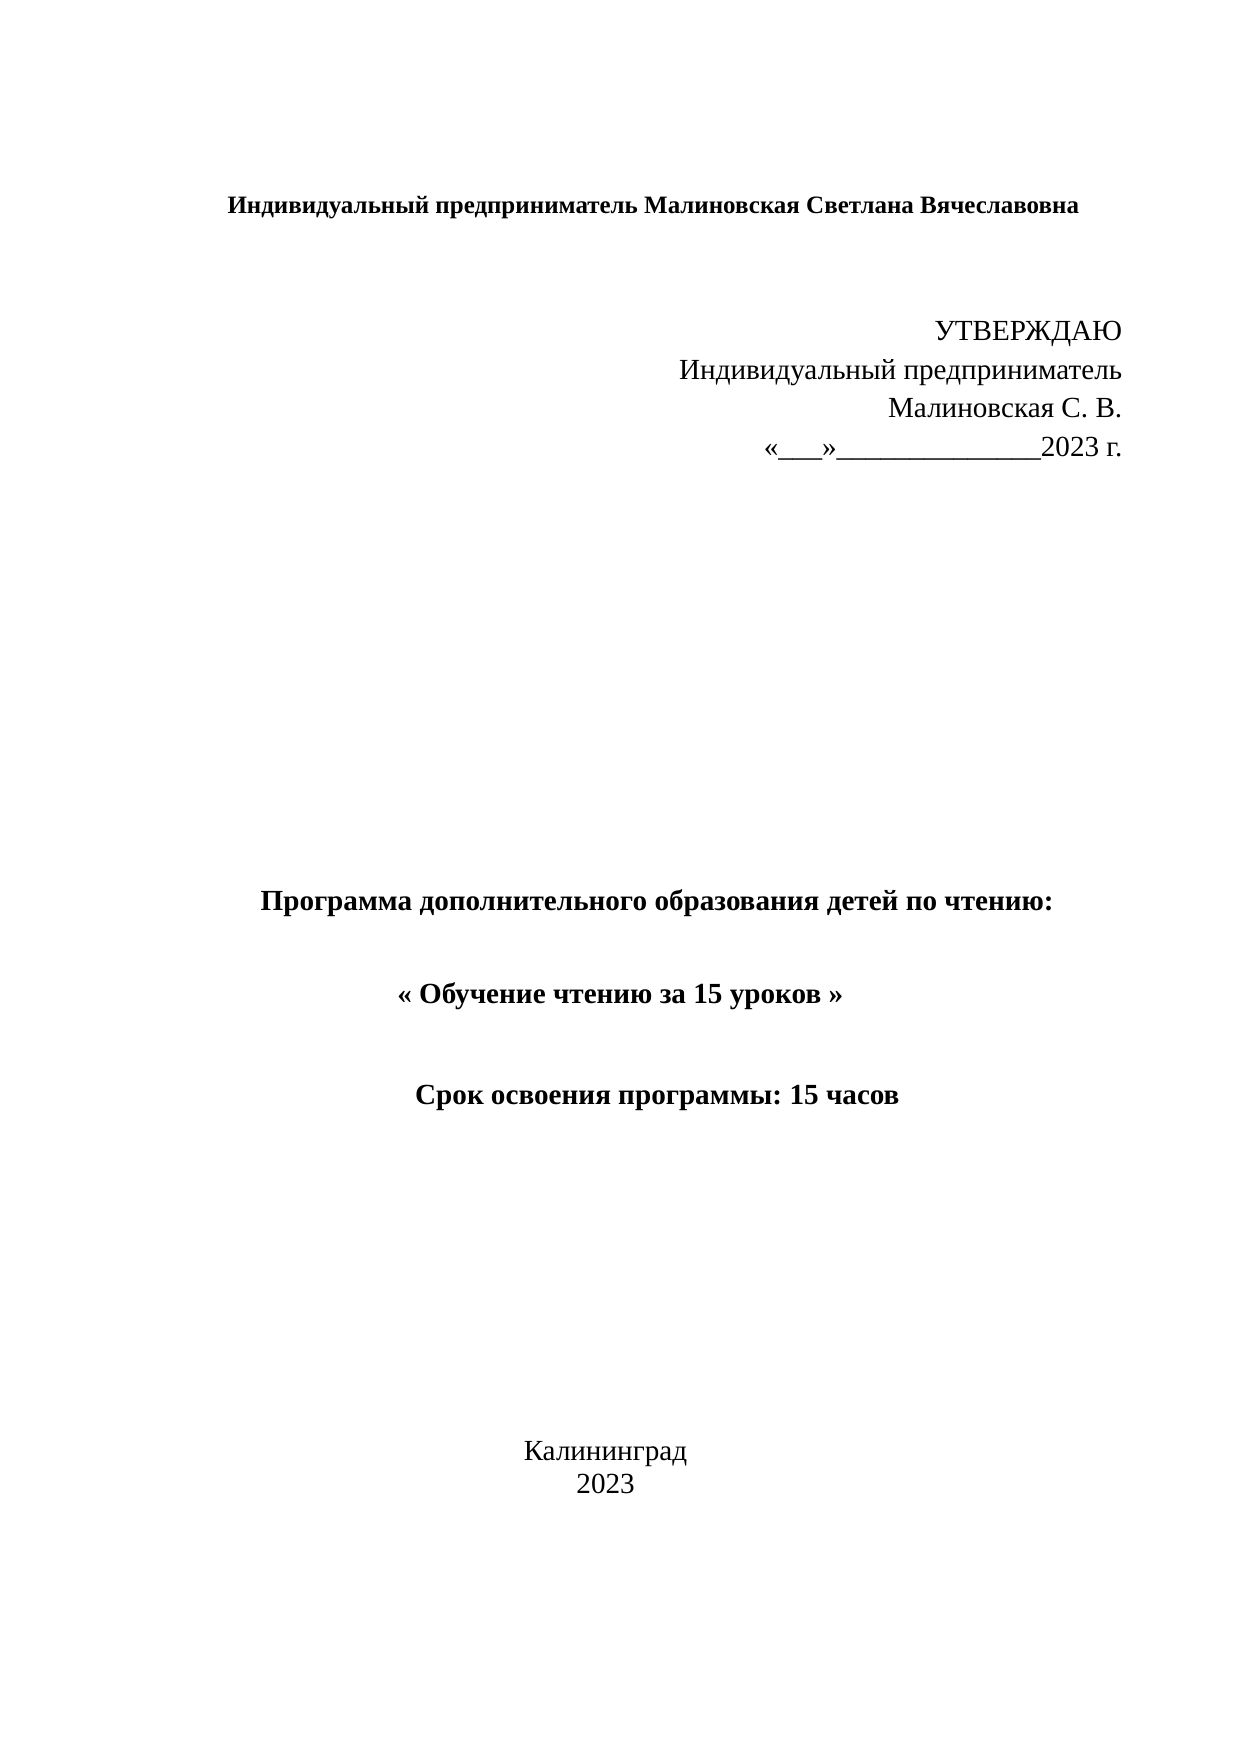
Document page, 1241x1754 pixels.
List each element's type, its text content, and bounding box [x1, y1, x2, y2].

text «___»______________2023 г. [162, 429, 1122, 463]
text Индивидуальный предприниматель Малиновская Светлана Вячеславовна [192, 190, 1115, 219]
text Срок освоения программы: 15 часов [192, 1077, 1122, 1110]
text Программа дополнительного образования детей по чтению: [192, 883, 1122, 917]
text Малиновская С. В. [162, 391, 1122, 424]
text 2023 [88, 1467, 1122, 1500]
text « Обучение чтению за 15 уроков » [118, 976, 1122, 1010]
text Калининград [88, 1433, 1122, 1467]
text Индивидуальный предприниматель [162, 352, 1122, 386]
text УТВЕРЖДАЮ [162, 313, 1122, 347]
